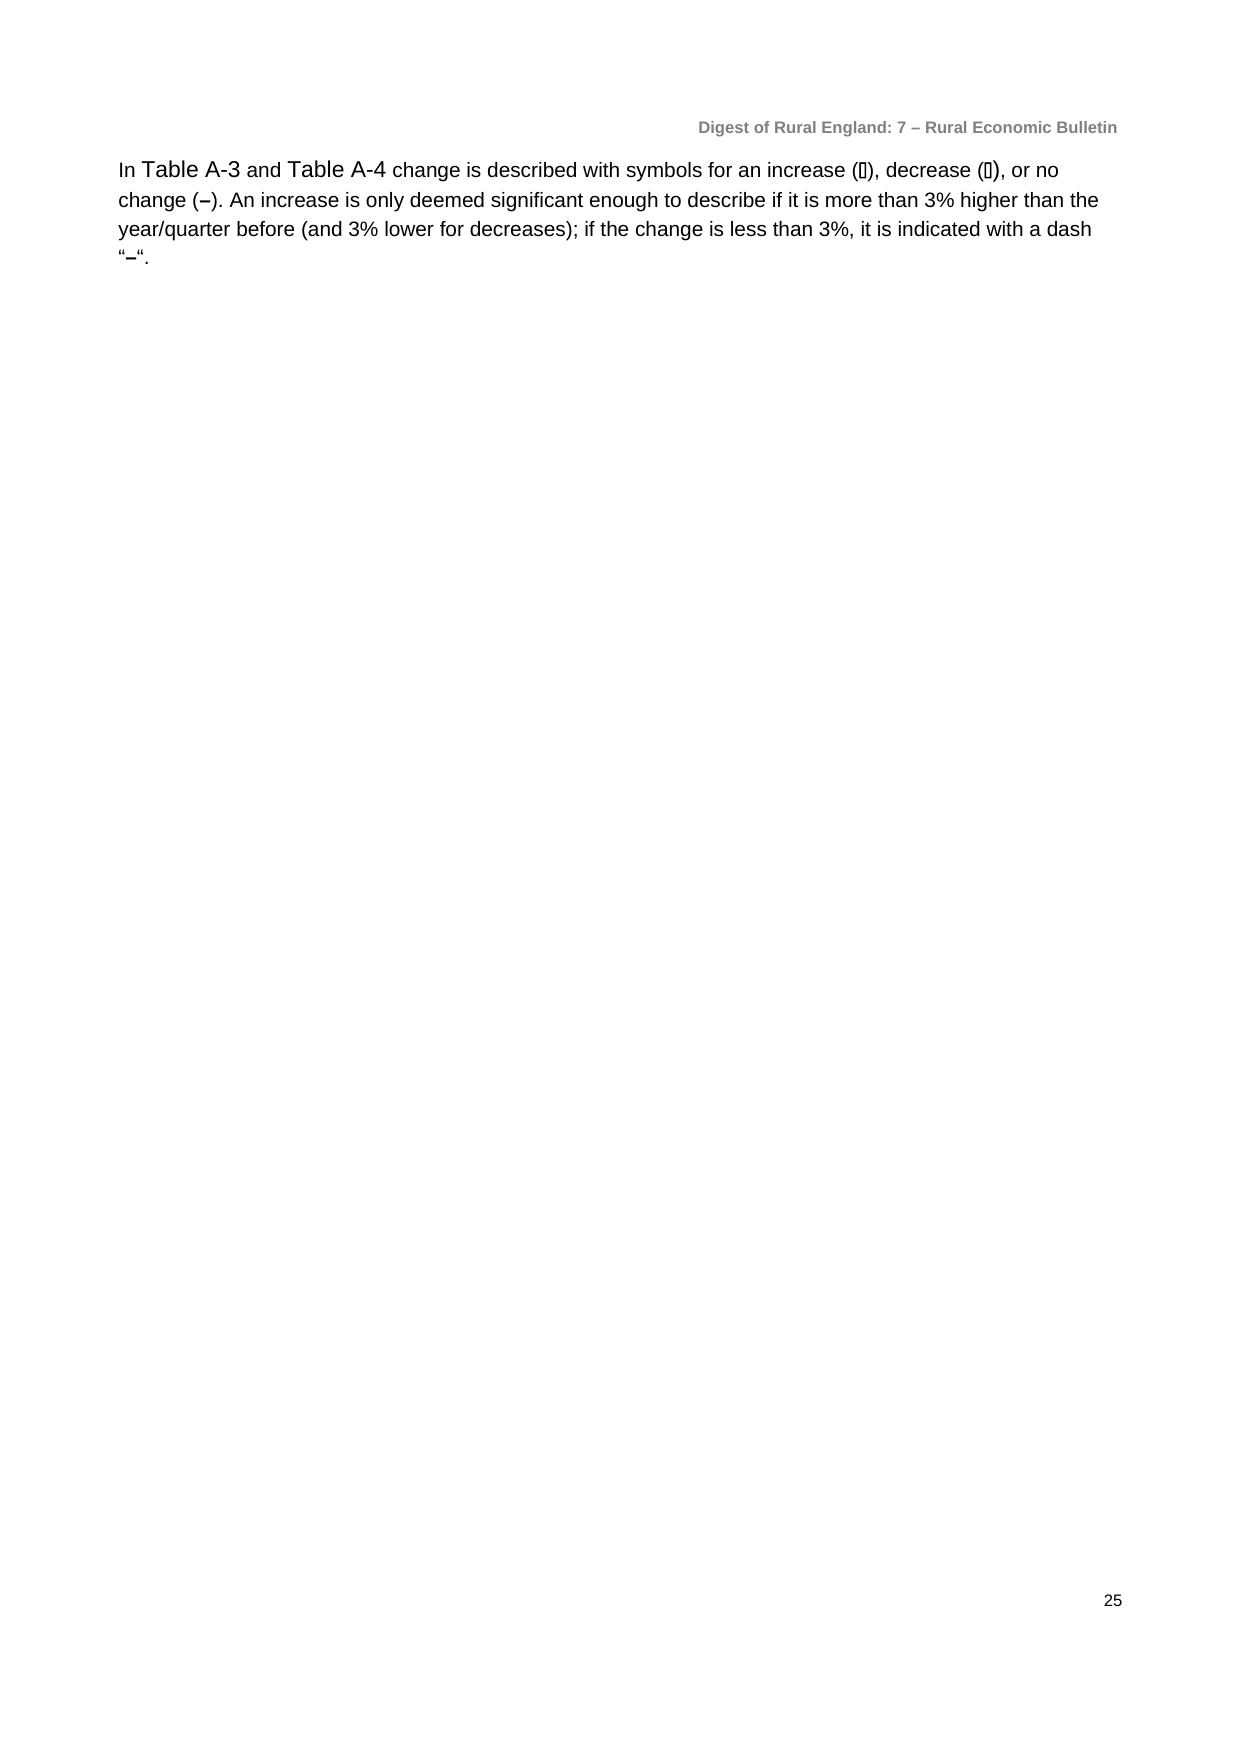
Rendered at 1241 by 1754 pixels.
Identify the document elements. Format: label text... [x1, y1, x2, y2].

text In Table A‑3 and Table A‑4 change is described with symbols for an increase (), decrease (), or no change (–). An increase is only deemed significant enough to describe if it is more than 3% higher than the year/quarter before (and 3% lower for decreases); if the change is less than 3%, it is indicated with a dash “–“. [118, 156, 1122, 269]
